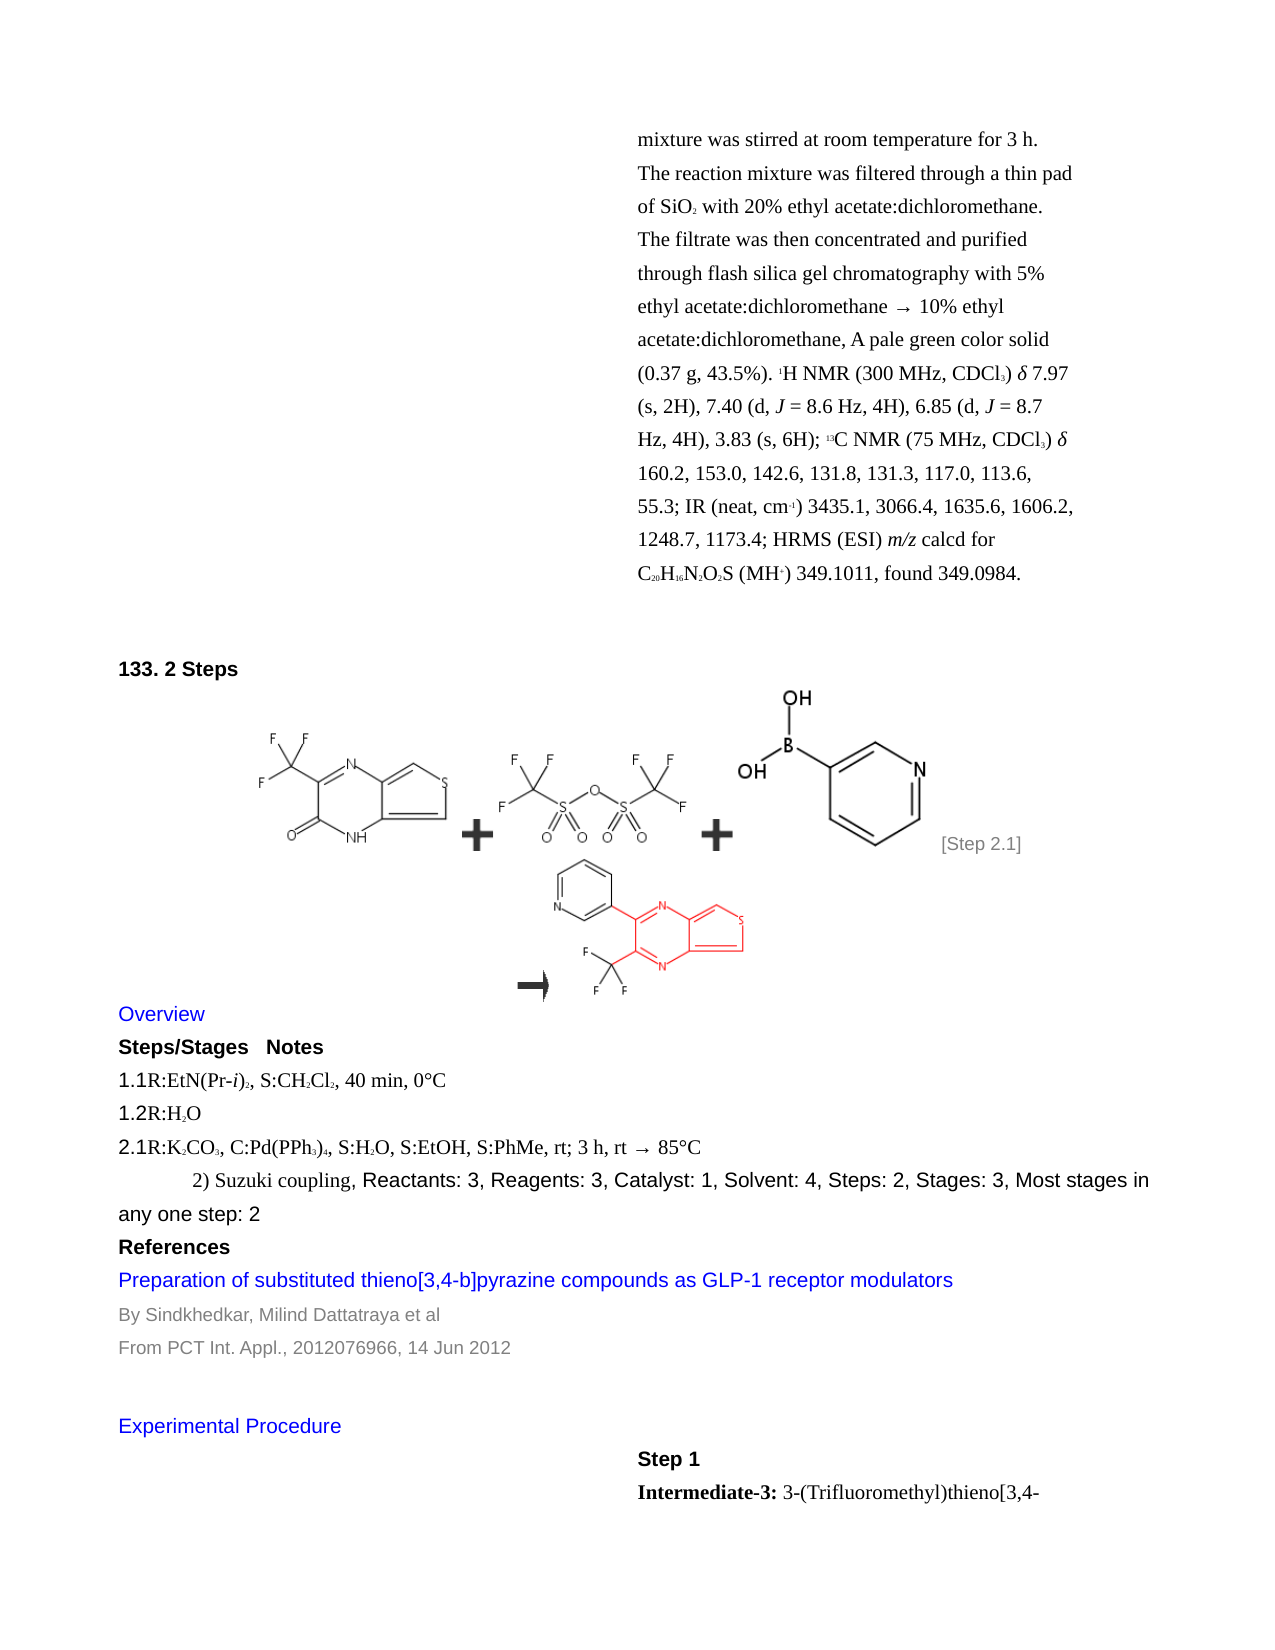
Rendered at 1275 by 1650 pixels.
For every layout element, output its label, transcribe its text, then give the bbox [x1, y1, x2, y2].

text 1.2R:H2O [118, 1092, 1157, 1125]
table_header [201, 681, 942, 854]
text Overview [118, 1001, 1157, 1025]
picture [517, 854, 758, 1002]
text 2) Suzuki coupling, Reactants: 3, Reagents: 3, Catalyst: 1, Solvent: 4, Steps: 2, Stages: 3, Most stages in any one step: 2 [118, 1159, 1157, 1225]
text 133. 2 Steps [118, 657, 1157, 681]
text 2.1R:K2CO3, C:Pd(PPh3)4, S:H2O, S:EtOH, S:PhMe, rt; 3 h, rt → 85°C [118, 1125, 1157, 1159]
table_header [201, 1438, 637, 1504]
table_cell [201, 855, 548, 1001]
table_cell [201, 118, 637, 585]
text Steps/Stages Notes [118, 1025, 1157, 1059]
table_header [Step 2.1] [942, 681, 1074, 854]
text References [118, 1225, 1157, 1259]
picture [253, 680, 942, 851]
text From PCT Int. Appl., 2012076966, 14 Jun 2012 [118, 1325, 1157, 1359]
text Preparation of substituted thieno[3,4-b]pyrazine compounds as GLP-1 receptor modulators [118, 1259, 1157, 1292]
table_cell mixture was stirred at room temperature for 3 h. The reaction mixture was filtered through a thin pad of SiO2 with 20% ethyl acetate:dichloromethane. The filtrate was then concentrated and purified through flash silica gel chromatography with 5% ethyl acetate:dichloromethane → 10% ethyl acetate:dichloromethane, A pale green color solid (0.37 g, 43.5%). 1H NMR (300 MHz, CDCl3) δ 7.97 (s, 2H), 7.40 (d, J = 8.6 Hz, 4H), 6.85 (d, J = 8.7 Hz, 4H), 3.83 (s, 6H); 13C NMR (75 MHz, CDCl3) δ 160.2, 153.0, 142.6, 131.8, 131.3, 117.0, 113.6, 55.3; IR (neat, cm-1) 3435.1, 3066.4, 1635.6, 1606.2, 1248.7, 1173.4; HRMS (ESI) m/z calcd for C20H16N2O2S (MH+) 349.1011, found 349.0984. [638, 118, 1074, 585]
text Experimental Procedure [118, 1414, 1157, 1438]
text 1.1R:EtN(Pr-i)2, S:CH2Cl2, 40 min, 0°C [118, 1059, 1157, 1092]
table_cell [758, 855, 1074, 1001]
table_header Step 1 Intermediate-3: 3-(Trifluoromethyl)thieno[3,4- [638, 1438, 1074, 1504]
text By Sindkhedkar, Milind Dattatraya et al [118, 1292, 1157, 1325]
